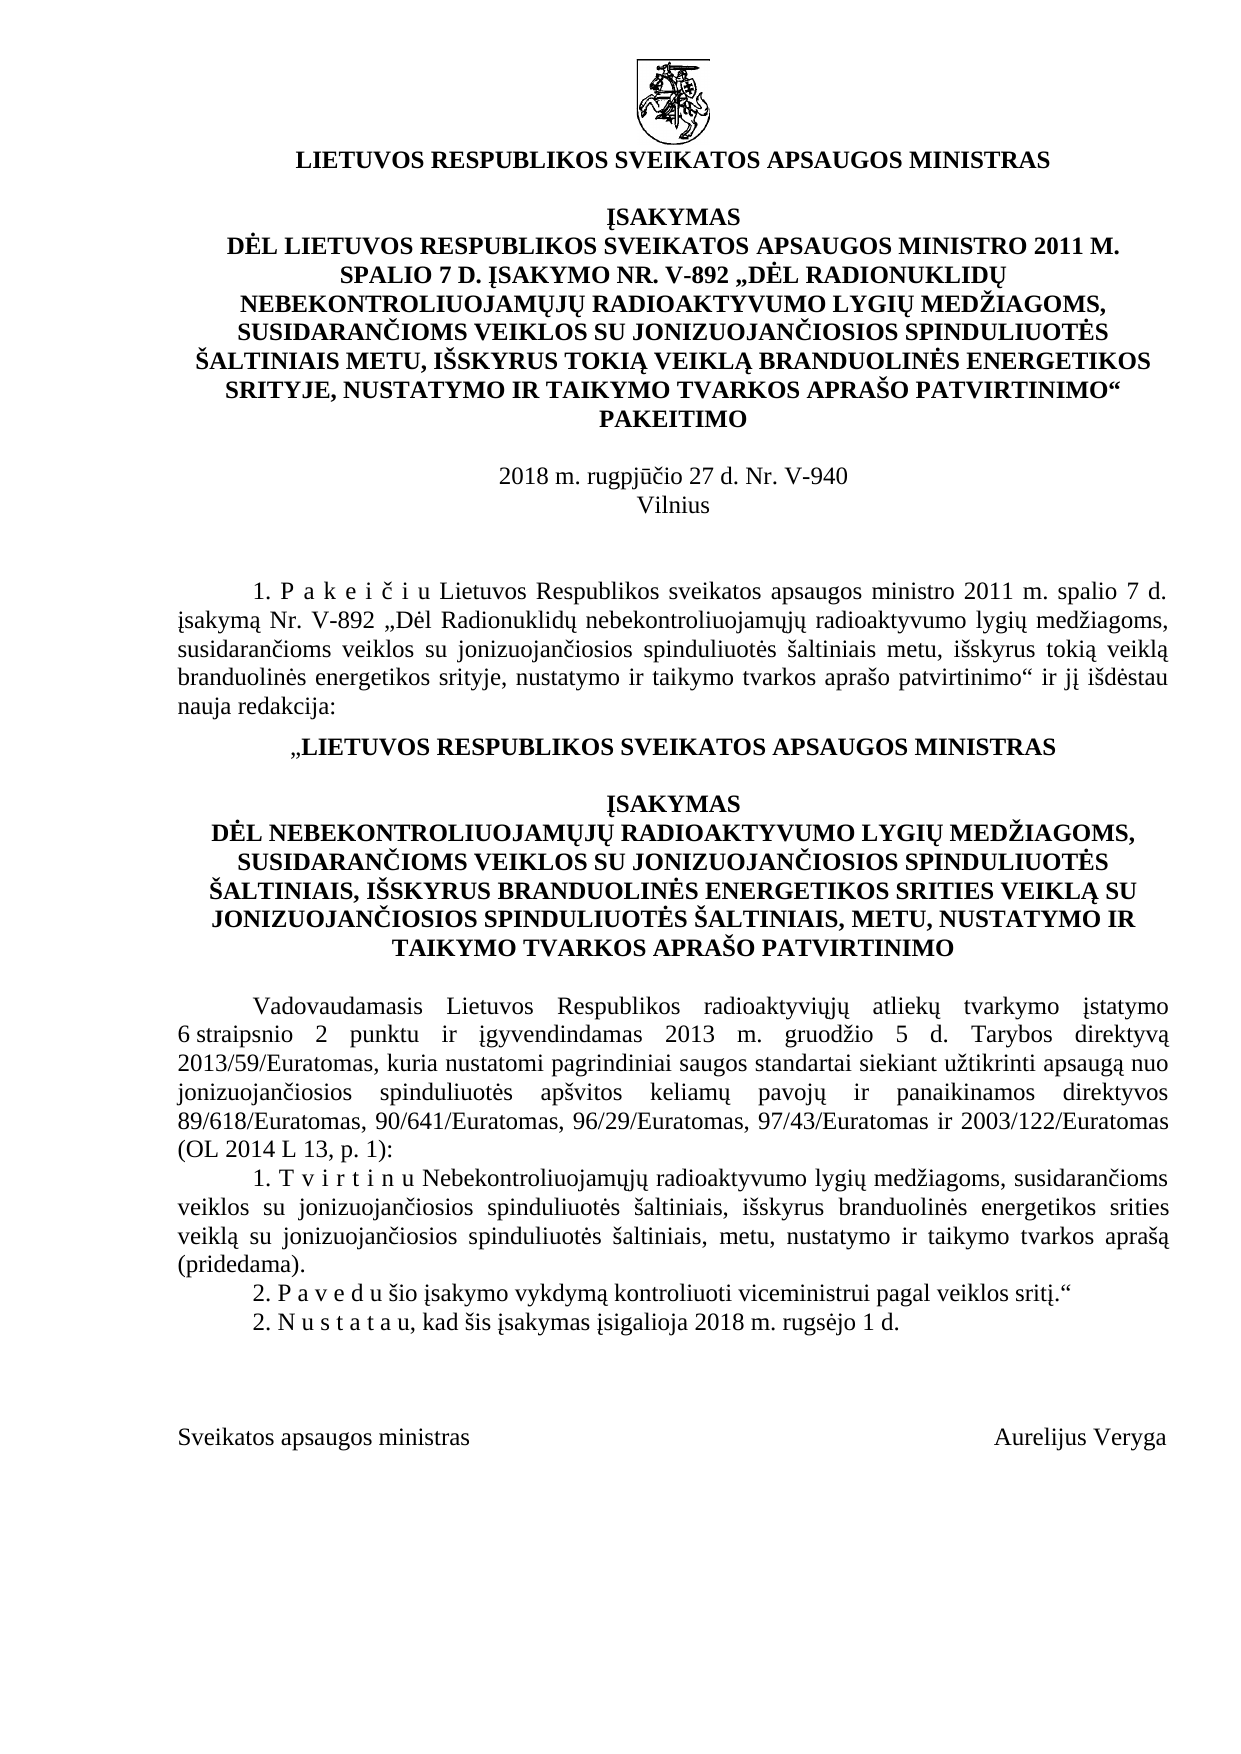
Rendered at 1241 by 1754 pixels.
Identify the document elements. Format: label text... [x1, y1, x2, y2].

text ĮSAKYMAS [177, 202, 1169, 231]
text 2. N u s t a t a u, kad šis įsakymas įsigalioja 2018 m. rugsėjo 1 d. [177, 1307, 1169, 1336]
text „Lietuvos Respublikos sveikatos apsaugos ministrAS [177, 732, 1169, 761]
text Lietuvos Respublikos sveikatos apsaugos ministrAS [177, 145, 1169, 174]
text Sveikatos apsaugos ministras Aurelijus Veryga [177, 1422, 1169, 1451]
text DĖL Lietuvos Respublikos sveikatos APSAUGOS MINISTRO 2011 M. SPALIO 7 D. ĮSAKYMO NR. V-892 „DĖL radionuklidų NEBEKONTROLIUOJAMŲJŲ radioaktyvumo LYGIŲ medžiagoms, susidarančioms veiklos su jonizuojančiosios spinduliuotės šaltiniais metu, išskyrus tokią veiklą branduolinės energetikos srityje, NUSTATYMO IR TAIKYMO TVARKOS APRAŠO PATVIRTINIMO“ PAKEITIMO [177, 231, 1169, 432]
text 2. P a v e d u šio įsakymo vykdymą kontroliuoti viceministrui pagal veiklos sritį.“ [177, 1278, 1169, 1307]
text DĖL NEBEKONTROLIUOJAMŲJŲ radioaktyvumo LYGIŲ medžiagoms, susidarančioms veiklos su jonizuojančiosios spinduliuotės šaltiniais, IŠSKYRUS BRANDUOLINĖS ENERGETIKOS SRITIES VEIKLĄ SU JONIZUOJANČIOSIOS SPINDULIUOTĖS ŠALTINIAIS, metu, NUSTATYMO IR TAIKYMO TVARKOS APRAŠO PATVIRTINIMO [177, 818, 1169, 962]
text Vadovaudamasis Lietuvos Respublikos radioaktyviųjų atliekų tvarkymo įstatymo 6 straipsnio 2 punktu ir įgyvendindamas 2013 m. gruodžio 5 d. Tarybos direktyvą 2013/59/Euratomas, kuria nustatomi pagrindiniai saugos standartai siekiant užtikrinti apsaugą nuo jonizuojančiosios spinduliuotės apšvitos keliamų pavojų ir panaikinamos direktyvos 89/618/Euratomas, 90/641/Euratomas, 96/29/Euratomas, 97/43/Euratomas ir 2003/122/Euratomas (OL 2014 L 13, p. 1): [177, 991, 1169, 1163]
text 2018 m. rugpjūčio 27 d. Nr. V-940 [177, 461, 1169, 490]
text Vilnius [177, 490, 1169, 519]
text 1. T v i r t i n u Nebekontroliuojamųjų radioaktyvumo lygių medžiagoms, susidarančioms veiklos su jonizuojančiosios spinduliuotės šaltiniais, išskyrus branduolinės energetikos srities veiklą su jonizuojančiosios spinduliuotės šaltiniais, metu, nustatymo ir taikymo tvarkos aprašą (pridedama). [177, 1163, 1169, 1278]
text ĮSAKYMAS [177, 789, 1169, 818]
text 1. P a k e i č i u Lietuvos Respublikos sveikatos apsaugos ministro 2011 m. spalio 7 d. įsakymą Nr. V-892 „Dėl Radionuklidų nebekontroliuojamųjų radioaktyvumo lygių medžiagoms, susidarančioms veiklos su jonizuojančiosios spinduliuotės šaltiniais metu, išskyrus tokią veiklą branduolinės energetikos srityje, nustatymo ir taikymo tvarkos aprašo patvirtinimo“ ir jį išdėstau nauja redakcija: [177, 576, 1169, 720]
